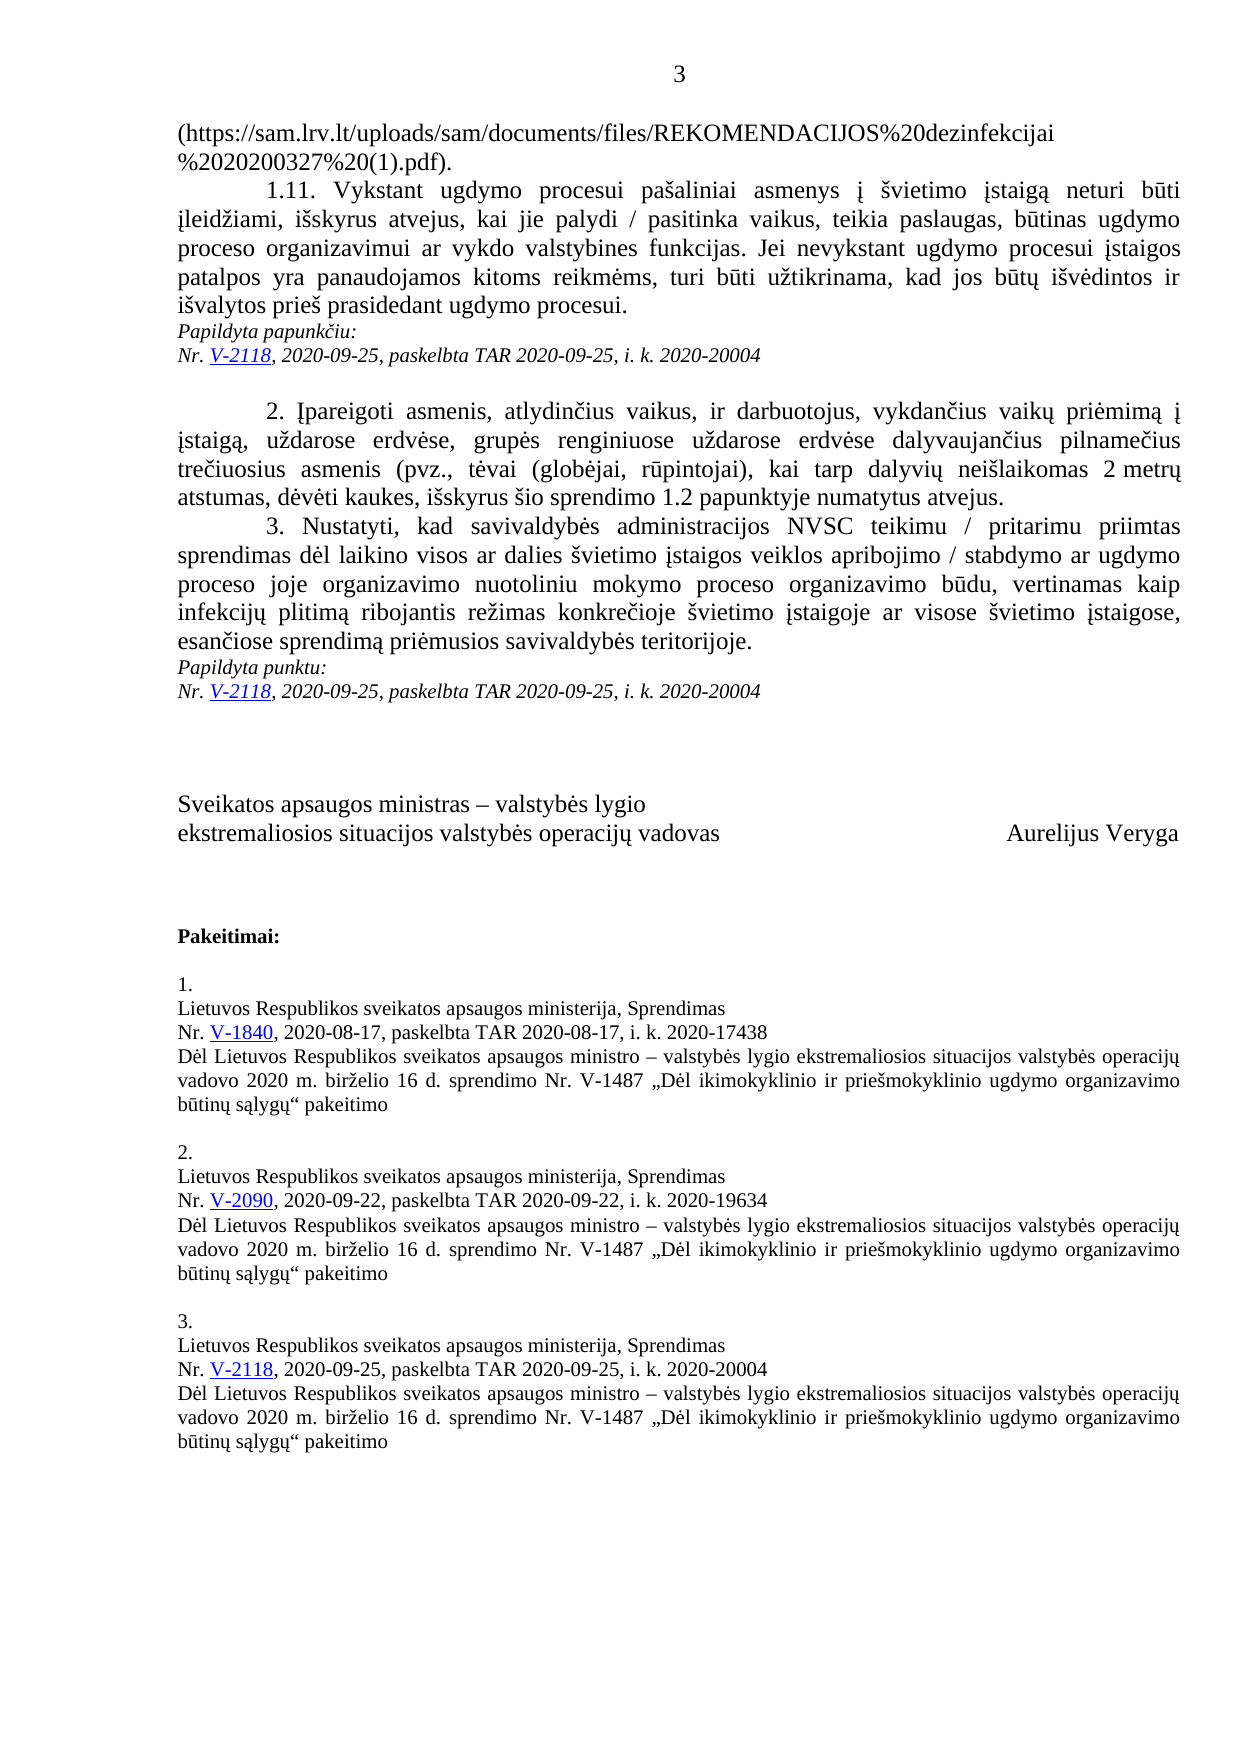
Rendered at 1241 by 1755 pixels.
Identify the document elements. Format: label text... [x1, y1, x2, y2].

text 2. [177, 1140, 1181, 1164]
text Nr. V-2118, 2020-09-25, paskelbta TAR 2020-09-25, i. k. 2020-20004 [177, 1357, 1181, 1381]
text Nr. V-1840, 2020-08-17, paskelbta TAR 2020-08-17, i. k. 2020-17438 [177, 1020, 1181, 1044]
text Dėl Lietuvos Respublikos sveikatos apsaugos ministro – valstybės lygio ekstremaliosios situacijos valstybės operacijų vadovo 2020 m. birželio 16 d. sprendimo Nr. V-1487 „Dėl ikimokyklinio ir priešmokyklinio ugdymo organizavimo būtinų sąlygų“ pakeitimo [177, 1212, 1181, 1285]
text Lietuvos Respublikos sveikatos apsaugos ministerija, Sprendimas [177, 996, 1181, 1020]
text 3. [177, 1309, 1181, 1333]
text Pakeitimai: [177, 924, 1181, 948]
text Dėl Lietuvos Respublikos sveikatos apsaugos ministro – valstybės lygio ekstremaliosios situacijos valstybės operacijų vadovo 2020 m. birželio 16 d. sprendimo Nr. V-1487 „Dėl ikimokyklinio ir priešmokyklinio ugdymo organizavimo būtinų sąlygų“ pakeitimo [177, 1044, 1181, 1116]
text Papildyta punktu: [177, 655, 1181, 679]
text Sveikatos apsaugos ministras – valstybės lygio [177, 789, 1181, 818]
text Lietuvos Respublikos sveikatos apsaugos ministerija, Sprendimas [177, 1333, 1181, 1357]
text ekstremaliosios situacijos valstybės operacijų vadovas Aurelijus Veryga [177, 818, 1181, 847]
text Nr. V-2118, 2020-09-25, paskelbta TAR 2020-09-25, i. k. 2020-20004 [177, 343, 1181, 367]
text Dėl Lietuvos Respublikos sveikatos apsaugos ministro – valstybės lygio ekstremaliosios situacijos valstybės operacijų vadovo 2020 m. birželio 16 d. sprendimo Nr. V-1487 „Dėl ikimokyklinio ir priešmokyklinio ugdymo organizavimo būtinų sąlygų“ pakeitimo [177, 1381, 1181, 1453]
text Nr. V-2090, 2020-09-22, paskelbta TAR 2020-09-22, i. k. 2020-19634 [177, 1188, 1181, 1212]
text 2. Įpareigoti asmenis, atlydinčius vaikus, ir darbuotojus, vykdančius vaikų priėmimą į įstaigą, uždarose erdvėse, grupės renginiuose uždarose erdvėse dalyvaujančius pilnamečius trečiuosius asmenis (pvz., tėvai (globėjai, rūpintojai), kai tarp dalyvių neišlaikomas 2 metrų atstumas, dėvėti kaukes, išskyrus šio sprendimo 1.2 papunktyje numatytus atvejus. [177, 396, 1181, 511]
text Nr. V-2118, 2020-09-25, paskelbta TAR 2020-09-25, i. k. 2020-20004 [177, 679, 1181, 703]
text Lietuvos Respublikos sveikatos apsaugos ministerija, Sprendimas [177, 1164, 1181, 1188]
text Papildyta papunkčiu: [177, 319, 1181, 343]
text 3. Nustatyti, kad savivaldybės administracijos NVSC teikimu / pritarimu priimtas sprendimas dėl laikino visos ar dalies švietimo įstaigos veiklos apribojimo / stabdymo ar ugdymo proceso joje organizavimo nuotoliniu mokymo proceso organizavimo būdu, vertinamas kaip infekcijų plitimą ribojantis režimas konkrečioje švietimo įstaigoje ar visose švietimo įstaigose, esančiose sprendimą priėmusios savivaldybės teritorijoje. [177, 511, 1181, 655]
text 1.11. Vykstant ugdymo procesui pašaliniai asmenys į švietimo įstaigą neturi būti įleidžiami, išskyrus atvejus, kai jie palydi / pasitinka vaikus, teikia paslaugas, būtinas ugdymo proceso organizavimui ar vykdo valstybines funkcijas. Jei nevykstant ugdymo procesui įstaigos patalpos yra panaudojamos kitoms reikmėms, turi būti užtikrinama, kad jos būtų išvėdintos ir išvalytos prieš prasidedant ugdymo procesui. [177, 176, 1181, 319]
text 1. [177, 972, 1181, 996]
text (https://sam.lrv.lt/uploads/sam/documents/files/REKOMENDACIJOS%20dezinfekcijai%2020200327%20(1).pdf). [177, 118, 1181, 176]
